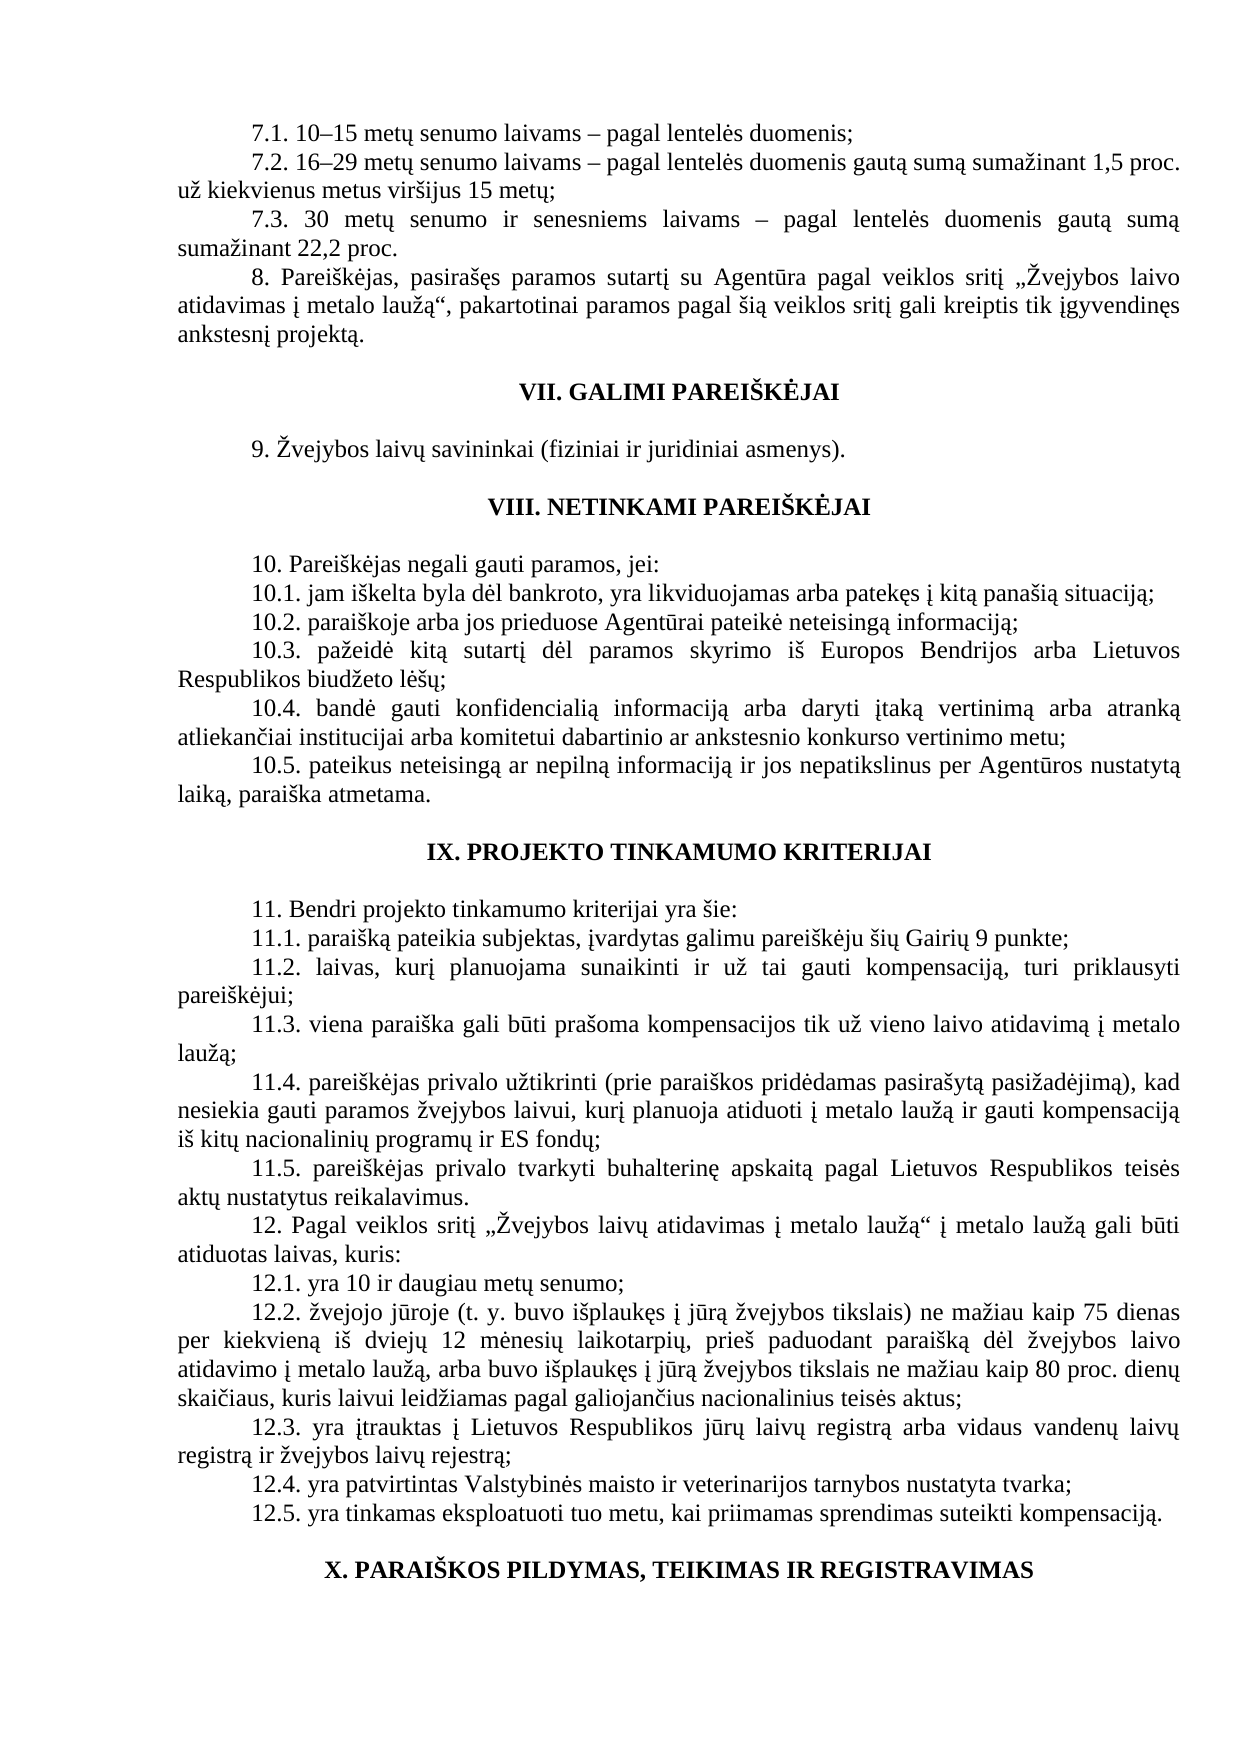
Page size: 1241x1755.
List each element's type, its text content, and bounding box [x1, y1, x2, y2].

text IX. PROJEKTO TINKAMUMO KRITERIJAI [177, 837, 1181, 866]
text 10.5. pateikus neteisingą ar nepilną informaciją ir jos nepatikslinus per Agentūros nustatytą laiką, paraiška atmetama. [177, 751, 1181, 808]
text 10.2. paraiškoje arba jos prieduose Agentūrai pateikė neteisingą informaciją; [177, 607, 1181, 636]
text 11.2. laivas, kurį planuojama sunaikinti ir už tai gauti kompensaciją, turi priklausyti pareiškėjui; [177, 952, 1181, 1009]
text X. PARAIŠKOS PILDYMAS, TEIKIMAS IR REGISTRAVIMAS [177, 1556, 1181, 1584]
text 7.1. 10–15 metų senumo laivams – pagal lentelės duomenis; [177, 118, 1181, 147]
text 11.1. paraišką pateikia subjektas, įvardytas galimu pareiškėju šių Gairių 9 punkte; [177, 923, 1181, 952]
text 12.1. yra 10 ir daugiau metų senumo; [177, 1268, 1181, 1297]
text 7.2. 16–29 metų senumo laivams – pagal lentelės duomenis gautą sumą sumažinant 1,5 proc. už kiekvienus metus viršijus 15 metų; [177, 147, 1181, 204]
text VIII. NETINKAMI PAREIŠKĖJAI [177, 492, 1181, 521]
text 7.3. 30 metų senumo ir senesniems laivams – pagal lentelės duomenis gautą sumą sumažinant 22,2 proc. [177, 204, 1181, 262]
text 12.5. yra tinkamas eksploatuoti tuo metu, kai priimamas sprendimas suteikti kompensaciją. [177, 1498, 1181, 1527]
text 10.3. pažeidė kitą sutartį dėl paramos skyrimo iš Europos Bendrijos arba Lietuvos Respublikos biudžeto lėšų; [177, 636, 1181, 693]
text 10.4. bandė gauti konfidencialią informaciją arba daryti įtaką vertinimą arba atranką atliekančiai institucijai arba komitetui dabartinio ar ankstesnio konkurso vertinimo metu; [177, 693, 1181, 751]
text 11.5. pareiškėjas privalo tvarkyti buhalterinę apskaitą pagal Lietuvos Respublikos teisės aktų nustatytus reikalavimus. [177, 1153, 1181, 1211]
text 11.4. pareiškėjas privalo užtikrinti (prie paraiškos pridėdamas pasirašytą pasižadėjimą), kad nesiekia gauti paramos žvejybos laivui, kurį planuoja atiduoti į metalo laužą ir gauti kompensaciją iš kitų nacionalinių programų ir ES fondų; [177, 1067, 1181, 1153]
text 10. Pareiškėjas negali gauti paramos, jei: [177, 549, 1181, 578]
text 12.3. yra įtrauktas į Lietuvos Respublikos jūrų laivų registrą arba vidaus vandenų laivų registrą ir žvejybos laivų rejestrą; [177, 1412, 1181, 1469]
text 12.2. žvejojo jūroje (t. y. buvo išplaukęs į jūrą žvejybos tikslais) ne mažiau kaip 75 dienas per kiekvieną iš dviejų 12 mėnesių laikotarpių, prieš paduodant paraišką dėl žvejybos laivo atidavimo į metalo laužą, arba buvo išplaukęs į jūrą žvejybos tikslais ne mažiau kaip 80 proc. dienų skaičiaus, kuris laivui leidžiamas pagal galiojančius nacionalinius teisės aktus; [177, 1297, 1181, 1412]
text 11. Bendri projekto tinkamumo kriterijai yra šie: [177, 894, 1181, 923]
text VII. GALIMI PAREIŠKĖJAI [177, 377, 1181, 406]
text 12.4. yra patvirtintas Valstybinės maisto ir veterinarijos tarnybos nustatyta tvarka; [177, 1469, 1181, 1498]
text 9. Žvejybos laivų savininkai (fiziniai ir juridiniai asmenys). [177, 434, 1181, 463]
text 11.3. viena paraiška gali būti prašoma kompensacijos tik už vieno laivo atidavimą į metalo laužą; [177, 1009, 1181, 1067]
text 12. Pagal veiklos sritį „Žvejybos laivų atidavimas į metalo laužą“ į metalo laužą gali būti atiduotas laivas, kuris: [177, 1211, 1181, 1268]
text 8. Pareiškėjas, pasirašęs paramos sutartį su Agentūra pagal veiklos sritį „Žvejybos laivo atidavimas į metalo laužą“, pakartotinai paramos pagal šią veiklos sritį gali kreiptis tik įgyvendinęs ankstesnį projektą. [177, 262, 1181, 348]
text 10.1. jam iškelta byla dėl bankroto, yra likviduojamas arba patekęs į kitą panašią situaciją; [177, 578, 1181, 607]
